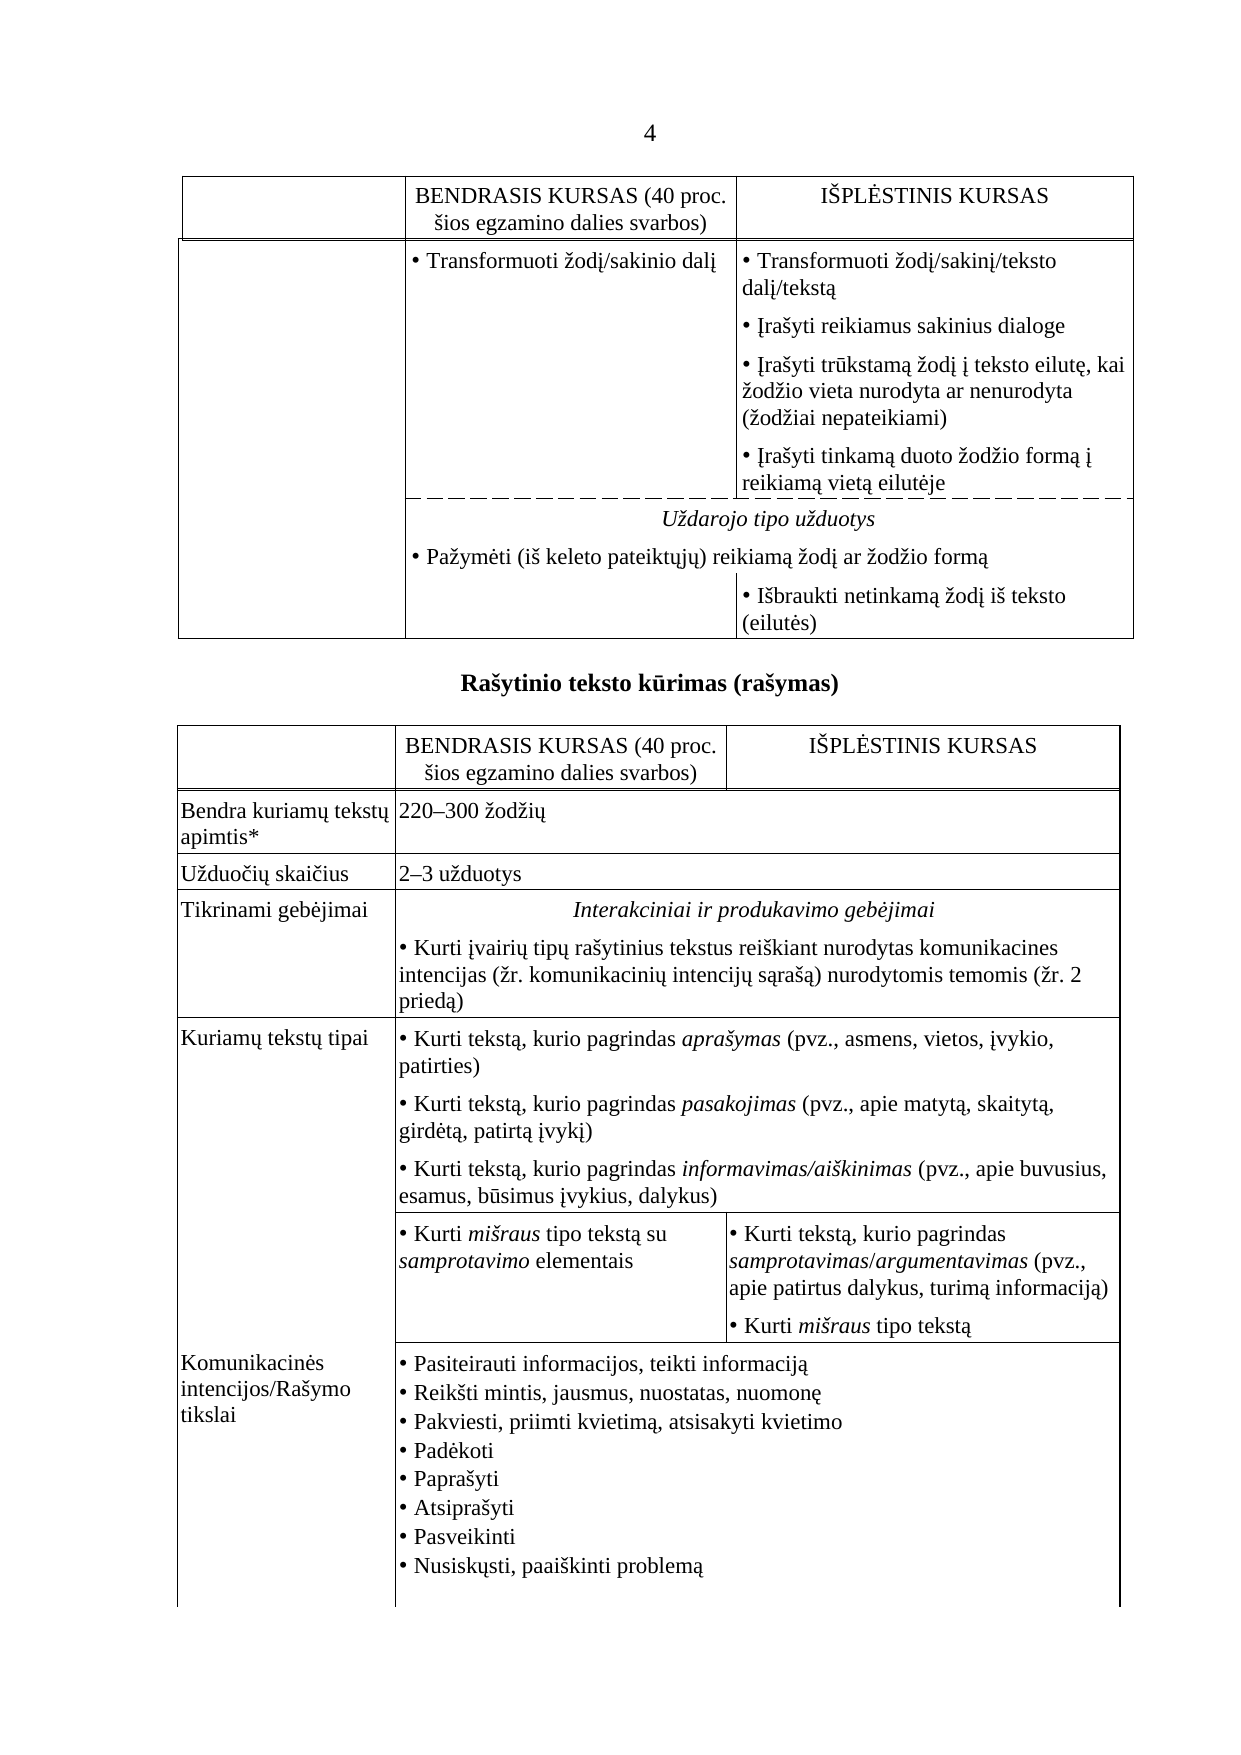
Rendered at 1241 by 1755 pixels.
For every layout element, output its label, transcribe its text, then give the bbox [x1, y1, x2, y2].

table_header IŠPLĖSTINIS KURSAS [727, 726, 1119, 788]
table_cell [179, 239, 405, 638]
table_cell • Kurti mišraus tipo tekstą [727, 1303, 1119, 1342]
table_header [178, 176, 182, 238]
table_cell • Kurti mišraus tipo tekstą su samprotavimo elementais [396, 1213, 726, 1342]
table_cell • Kurti tekstą, kurio pagrindas informavimas/aiškinimas (pvz., apie buvusius, esamus, būsimus įvykius, dalykus) [396, 1147, 1119, 1212]
table_header BENDRASIS KURSAS (40 proc. šios egzamino dalies svarbos) [396, 726, 726, 788]
text Rašytinio teksto kūrimas (rašymas) [177, 668, 1122, 697]
table_cell Komunikacinės intencijos/Rašymo tikslai [178, 1342, 395, 1607]
table_cell • Išbraukti netinkamą žodį iš teksto (eilutės) [737, 573, 1133, 638]
table_header [183, 177, 405, 238]
table_cell • Įrašyti trūkstamą žodį į teksto eilutę, kai žodžio vieta nurodyta ar nenurodyta (žodžiai nepateikiami) [737, 342, 1133, 433]
table_cell • Transformuoti žodį/sakinį/teksto dalį/tekstą [737, 241, 1133, 303]
table_cell Tikrinami gebėjimai [178, 890, 395, 1017]
table_cell 220–300 žodžių [396, 791, 1119, 853]
table_cell • Kurti tekstą, kurio pagrindas aprašymas (pvz., asmens, vietos, įvykio, patirties) [396, 1018, 1119, 1082]
table_cell • Kurti tekstą, kurio pagrindas pasakojimas (pvz., apie matytą, skaitytą, girdėtą, patirtą įvykį) [396, 1082, 1119, 1147]
table_cell • Kurti įvairių tipų rašytinius tekstus reiškiant nurodytas komunikacines intencijas (žr. komunikacinių intencijų sąrašą) nurodytomis temomis (žr. 2 priedą) [396, 925, 1119, 1017]
table_cell • Pasiteirauti informacijos, teikti informaciją • Reikšti mintis, jausmus, nuostatas, nuomonę • Pakviesti, priimti kvietimą, atsisakyti kvietimo • Padėkoti • Paprašyti • Atsiprašyti • Pasveikinti • Nusiskųsti, paaiškinti problemą [396, 1343, 1119, 1607]
table_header IŠPLĖSTINIS KURSAS [737, 177, 1133, 238]
table_header BENDRASIS KURSAS (40 proc. šios egzamino dalies svarbos) [406, 177, 736, 238]
table_cell • Kurti tekstą, kurio pagrindas samprotavimas/argumentavimas (pvz., apie patirtus dalykus, turimą informaciją) [727, 1213, 1119, 1303]
table_cell Bendra kuriamų tekstų apimtis* [178, 791, 395, 853]
table_header [178, 726, 395, 788]
table_cell Uždarojo tipo užduotys [406, 498, 1133, 534]
table_cell • Įrašyti reikiamus sakinius dialoge [737, 303, 1133, 342]
table_cell • Pažymėti (iš keleto pateiktųjų) reikiamą žodį ar žodžio formą [406, 535, 1133, 573]
table_cell Užduočių skaičius [178, 854, 395, 889]
table_cell • Transformuoti žodį/sakinio dalį [406, 241, 736, 498]
table_cell Kuriamų tekstų tipai [178, 1018, 395, 1342]
table_cell Interakciniai ir produkavimo gebėjimai [396, 890, 1119, 925]
table_cell • Įrašyti tinkamą duoto žodžio formą į reikiamą vietą eilutėje [737, 433, 1133, 498]
table_cell 2–3 užduotys [396, 854, 1119, 889]
table_cell [406, 573, 736, 638]
